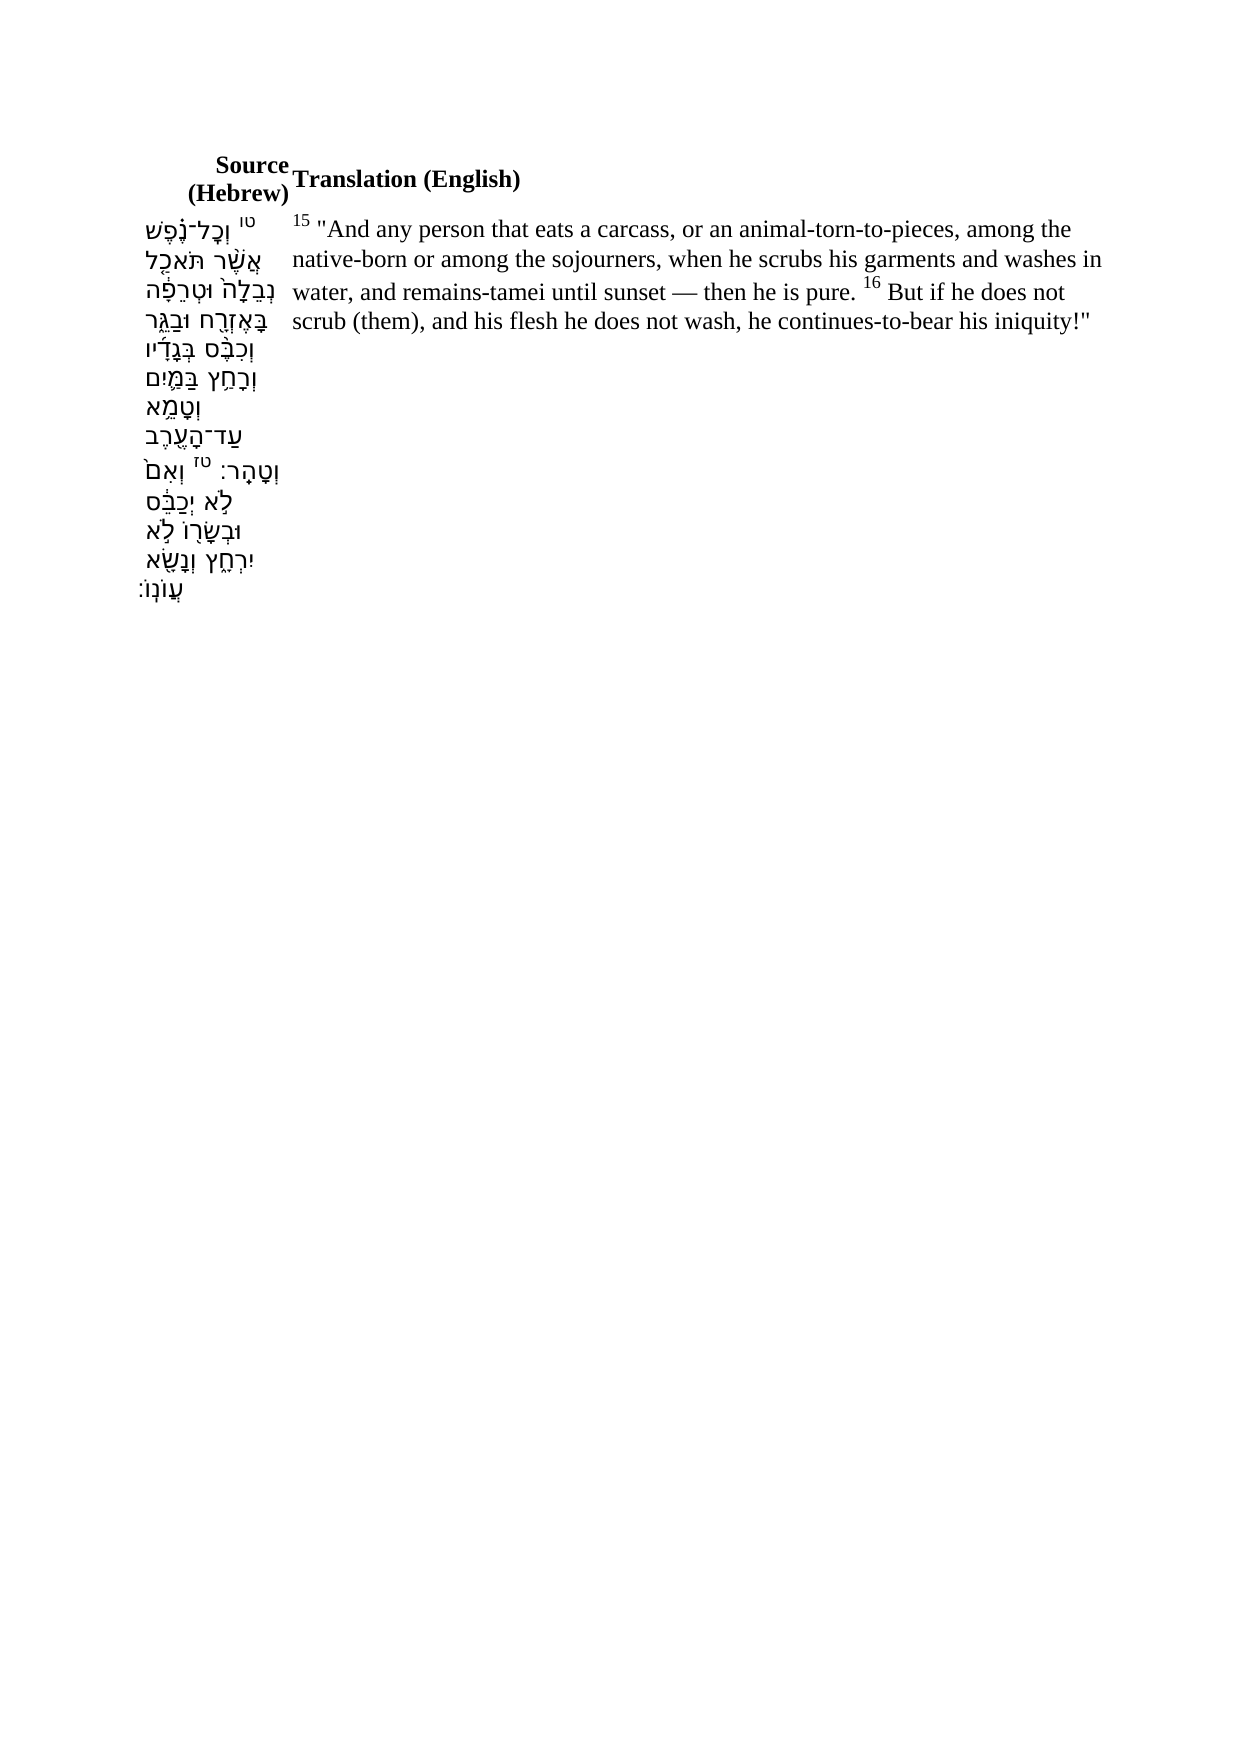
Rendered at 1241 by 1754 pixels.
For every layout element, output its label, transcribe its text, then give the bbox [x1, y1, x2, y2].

table_header Source (Hebrew) [135, 150, 291, 208]
table_cell 15 "And any person that eats a carcass, or an animal-torn-to-pieces, among the native-born or among the sojourners, when he scrubs his garments and washes in water, and remains-tamei until sunset — then he is pure. 16 But if he does not scrub (them), and his flesh he does not wash, he continues-to-bear his iniquity!" [291, 209, 1105, 605]
table_cell טו וְכׇל־נֶ֗פֶשׁ אֲשֶׁ֨ר תֹּאכַ֤ל נְבֵלָה֙ וּטְרֵפָ֔ה בָּאֶזְרָ֖ח וּבַגֵּ֑ר וְכִבֶּ֨ס בְּגָדָ֜יו וְרָחַ֥ץ בַּמַּ֛יִם וְטָמֵ֥א עַד־הָעֶ֖רֶב וְטָהֵֽר׃ טז וְאִם֙ לֹ֣א יְכַבֵּ֔ס וּבְשָׂר֖וֹ לֹ֣א יִרְחָ֑ץ וְנָשָׂ֖א עֲוֺנֽוֹ׃ [135, 209, 291, 605]
table_header Translation (English) [291, 150, 1105, 208]
